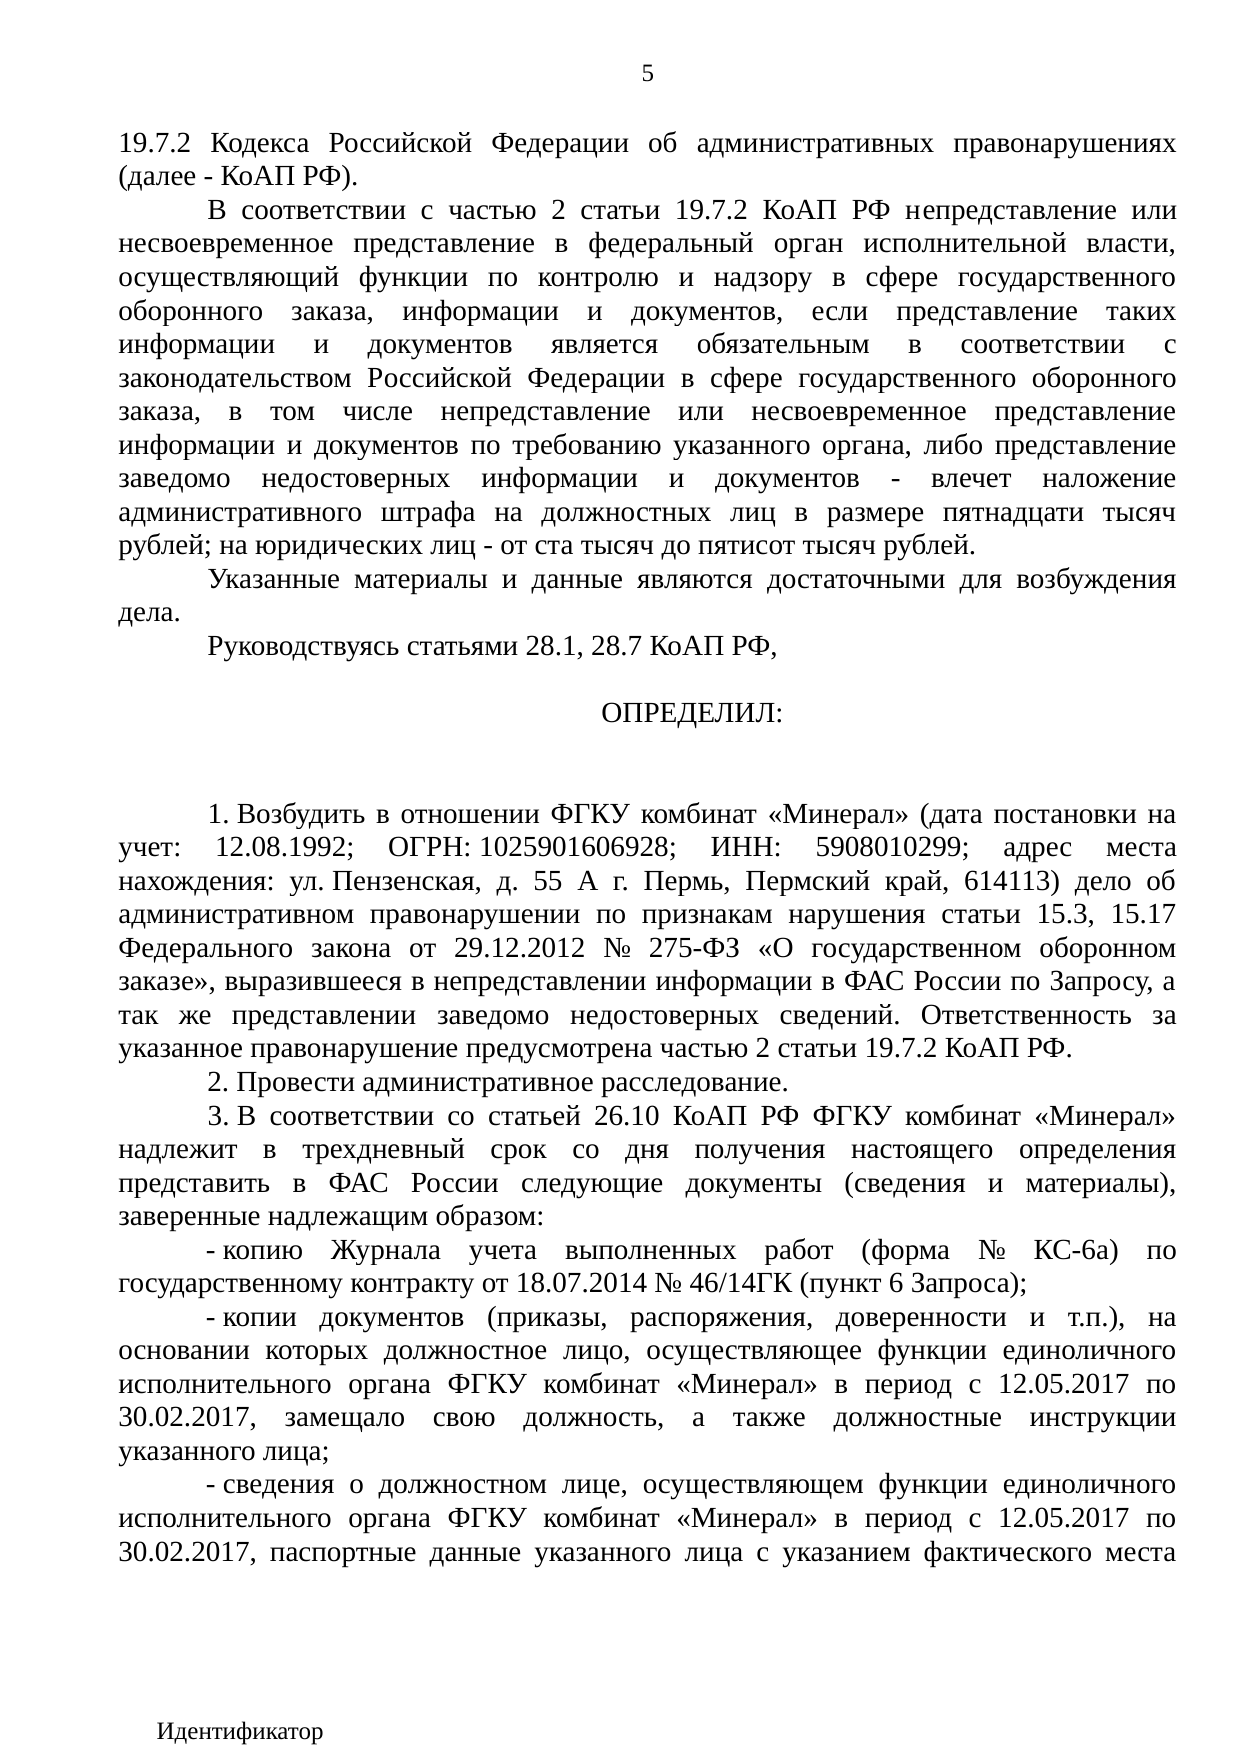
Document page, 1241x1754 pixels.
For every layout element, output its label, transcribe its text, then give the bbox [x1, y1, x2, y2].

text - копию Журнала учета выполненных работ (форма № КС-6а) по государственному контракту от 18.07.2014 № 46/14ГК (пункт 6 Запроса); [118, 1232, 1177, 1299]
text ОПРЕДЕЛИЛ: [118, 695, 1177, 729]
text 19.7.2 Кодекса Российской Федерации об административных правонарушениях (далее - КоАП РФ). [118, 125, 1177, 192]
text 1. Возбудить в отношении ФГКУ комбинат «Минерал» (дата постановки на учет: 12.08.1992; ОГРН: 1025901606928; ИНН: 5908010299; адрес места нахождения: ул. Пензенская, д. 55 А г. Пермь, Пермский край, 614113) дело об административном правонарушении по признакам нарушения статьи 15.3, 15.17 Федерального закона от 29.12.2012 № 275-ФЗ «О государственном оборонном заказе», выразившееся в непредставлении информации в ФАС России по Запросу, а так же представлении заведомо недостоверных сведений. Ответственность за указанное правонарушение предусмотрена частью 2 статьи 19.7.2 КоАП РФ. [118, 796, 1177, 1064]
text - копии документов (приказы, распоряжения, доверенности и т.п.), на основании которых должностное лицо, осуществляющее функции единоличного исполнительного органа ФГКУ комбинат «Минерал» в период с 12.05.2017 по 30.02.2017, замещало свою должность, а также должностные инструкции указанного лица; [118, 1299, 1177, 1467]
text 2. Провести административное расследование. [118, 1064, 1177, 1098]
text 3. В соответствии со статьей 26.10 КоАП РФ ФГКУ комбинат «Минерал» надлежит в трехдневный срок со дня получения настоящего определения представить в ФАС России следующие документы (сведения и материалы), заверенные надлежащим образом: [118, 1098, 1177, 1232]
text Указанные материалы и данные являются достаточными для возбуждения дела. [118, 561, 1177, 628]
text В соответствии с частью 2 статьи 19.7.2 КоАП РФ непредставление или несвоевременное представление в федеральный орган исполнительной власти, осуществляющий функции по контролю и надзору в сфере государственного оборонного заказа, информации и документов, если представление таких информации и документов является обязательным в соответствии с законодательством Российской Федерации в сфере государственного оборонного заказа, в том числе непредставление или несвоевременное представление информации и документов по требованию указанного органа, либо представление заведомо недостоверных информации и документов - влечет наложение административного штрафа на должностных лиц в размере пятнадцати тысяч рублей; на юридических лиц - от ста тысяч до пятисот тысяч рублей. [118, 192, 1177, 561]
text Руководствуясь статьями 28.1, 28.7 КоАП РФ, [118, 628, 1177, 662]
text - сведения о должностном лице, осуществляющем функции единоличного исполнительного органа ФГКУ комбинат «Минерал» в период с 12.05.2017 по 30.02.2017, паспортные данные указанного лица с указанием фактического места [118, 1467, 1177, 1567]
